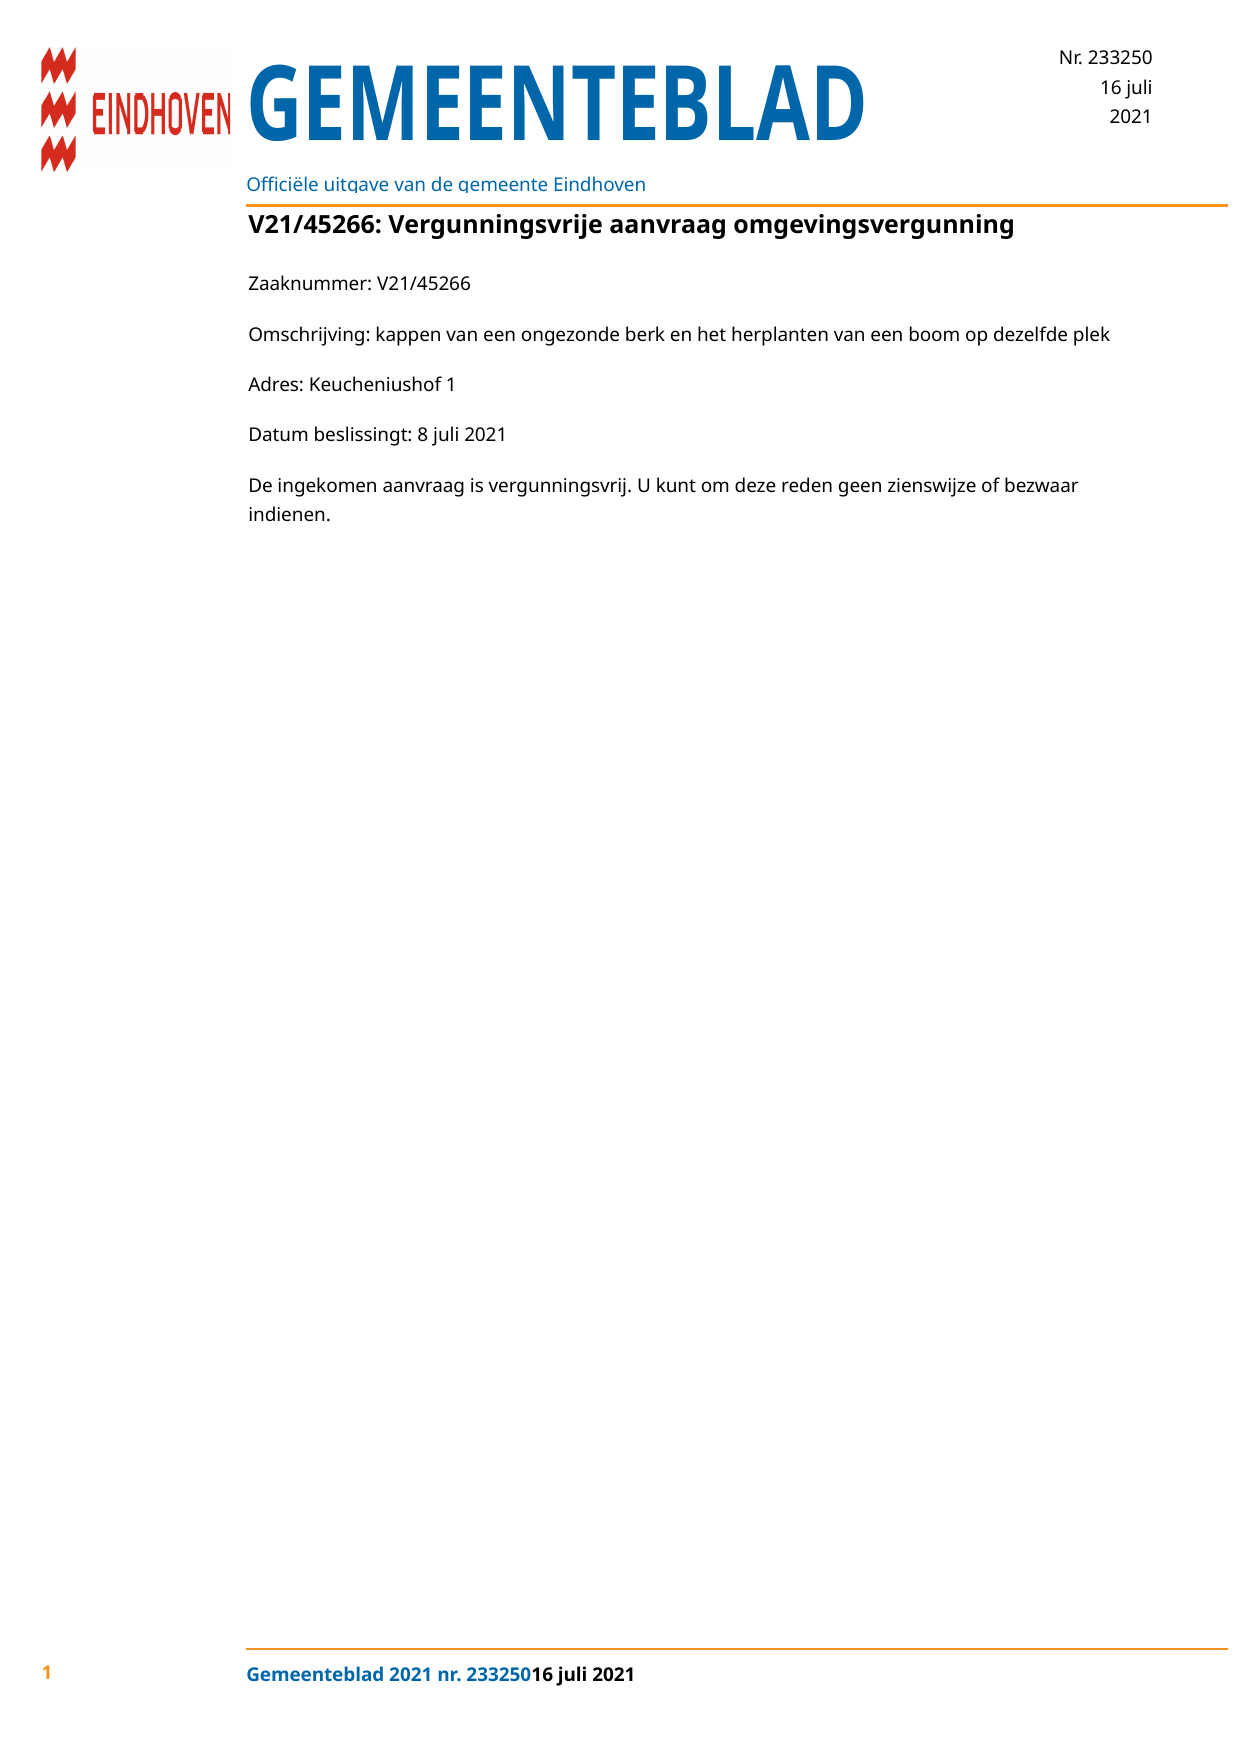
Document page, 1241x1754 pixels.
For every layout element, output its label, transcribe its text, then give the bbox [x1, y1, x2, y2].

text V21/45266: Vergunningsvrije aanvraag omgevingsvergunning [248, 207, 1152, 241]
picture [41, 47, 231, 172]
text Omschrijving: kappen van een ongezonde berk en het herplanten van een boom op dezelfde plek [248, 321, 1152, 346]
text De ingekomen aanvraag is vergunningsvrij. U kunt om deze reden geen zienswijze of bezwaar indienen. [248, 472, 1152, 527]
text Zaaknummer: V21/45266 [248, 270, 1152, 296]
text Datum beslissingt: 8 juli 2021 [248, 422, 1152, 447]
text Adres: Keucheniushof 1 [248, 371, 1152, 397]
